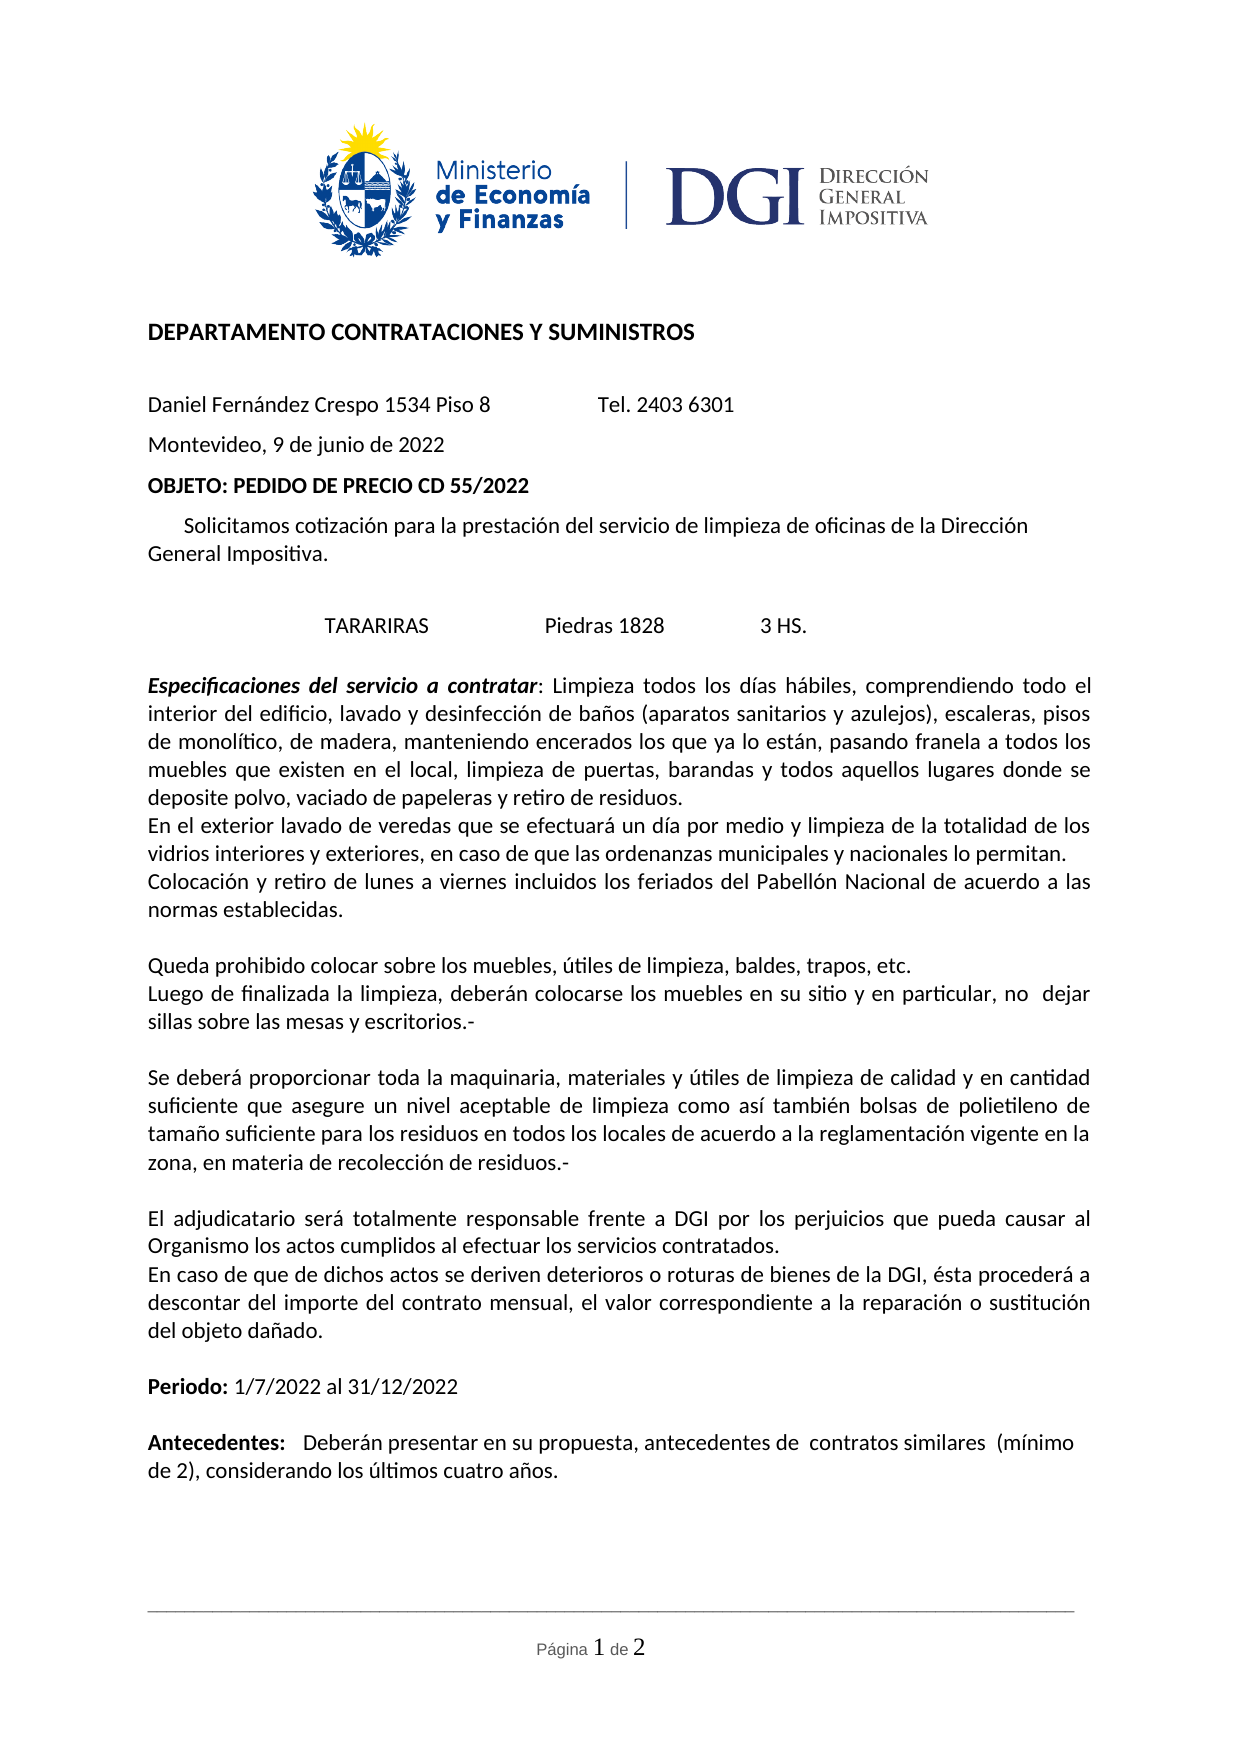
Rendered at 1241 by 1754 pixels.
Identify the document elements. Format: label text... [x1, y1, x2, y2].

table_header 3 HS. [723, 605, 844, 646]
subtitle DEPARTAMENTO CONTRATACIONES Y SUMINISTROS [148, 316, 1092, 347]
subtitle Periodo: 1/7/2022 al 31/12/2022 [148, 1372, 1092, 1400]
text Montevideo, 9 de junio de 2022 [148, 430, 1092, 458]
table_header Piedras 1828 [486, 605, 723, 646]
text Luego de finalizada la limpieza, deberán colocarse los muebles en su sitio y en particular, no dejar sillas sobre las mesas y escritorios.- [148, 979, 1093, 1036]
text Solicitamos cotización para la prestación del servicio de limpieza de oficinas de la Dirección General Impositiva. [148, 511, 1092, 567]
text En caso de que de dichos actos se deriven deterioros o roturas de bienes de la DGI, ésta procederá a descontar del importe del contrato mensual, el valor correspondiente a la reparación o sustitución del objeto dañado. [148, 1260, 1093, 1344]
text Queda prohibido colocar sobre los muebles, útiles de limpieza, baldes, trapos, etc. [148, 951, 1093, 979]
text El adjudicatario será totalmente responsable frente a DGI por los perjuicios que pueda causar al Organismo los actos cumplidos al efectuar los servicios contratados. [148, 1204, 1093, 1260]
text Daniel Fernández Crespo 1534 Piso 8 Tel. 2403 6301 [148, 390, 1092, 418]
text OBJETO: PEDIDO DE PRECIO CD 55/2022 [148, 471, 1092, 499]
text En el exterior lavado de veredas que se efectuará un día por medio y limpieza de la totalidad de los vidrios interiores y exteriores, en caso de que las ordenanzas municipales y nacionales lo permitan. [148, 811, 1093, 867]
text Antecedentes: Deberán presentar en su propuesta, antecedentes de contratos similares (mínimo de 2), considerando los últimos cuatro años. [148, 1428, 1092, 1484]
table_header TARARIRAS [267, 605, 486, 646]
picture [293, 98, 948, 281]
text Colocación y retiro de lunes a viernes incluidos los feriados del Pabellón Nacional de acuerdo a las normas establecidas. [148, 867, 1093, 923]
text Especificaciones del servicio a contratar: Limpieza todos los días hábiles, comprendiendo todo el interior del edificio, lavado y desinfección de baños (aparatos sanitarios y azulejos), escaleras, pisos de monolítico, de madera, manteniendo encerados los que ya lo están, pasando franela a todos los muebles que existen en el local, limpieza de puertas, barandas y todos aquellos lugares donde se deposite polvo, vaciado de papeleras y retiro de residuos. [148, 671, 1093, 811]
text Se deberá proporcionar toda la maquinaria, materiales y útiles de limpieza de calidad y en cantidad suficiente que asegure un nivel aceptable de limpieza como así también bolsas de polietileno de tamaño suficiente para los residuos en todos los locales de acuerdo a la reglamentación vigente en la zona, en materia de recolección de residuos.- [148, 1063, 1093, 1176]
